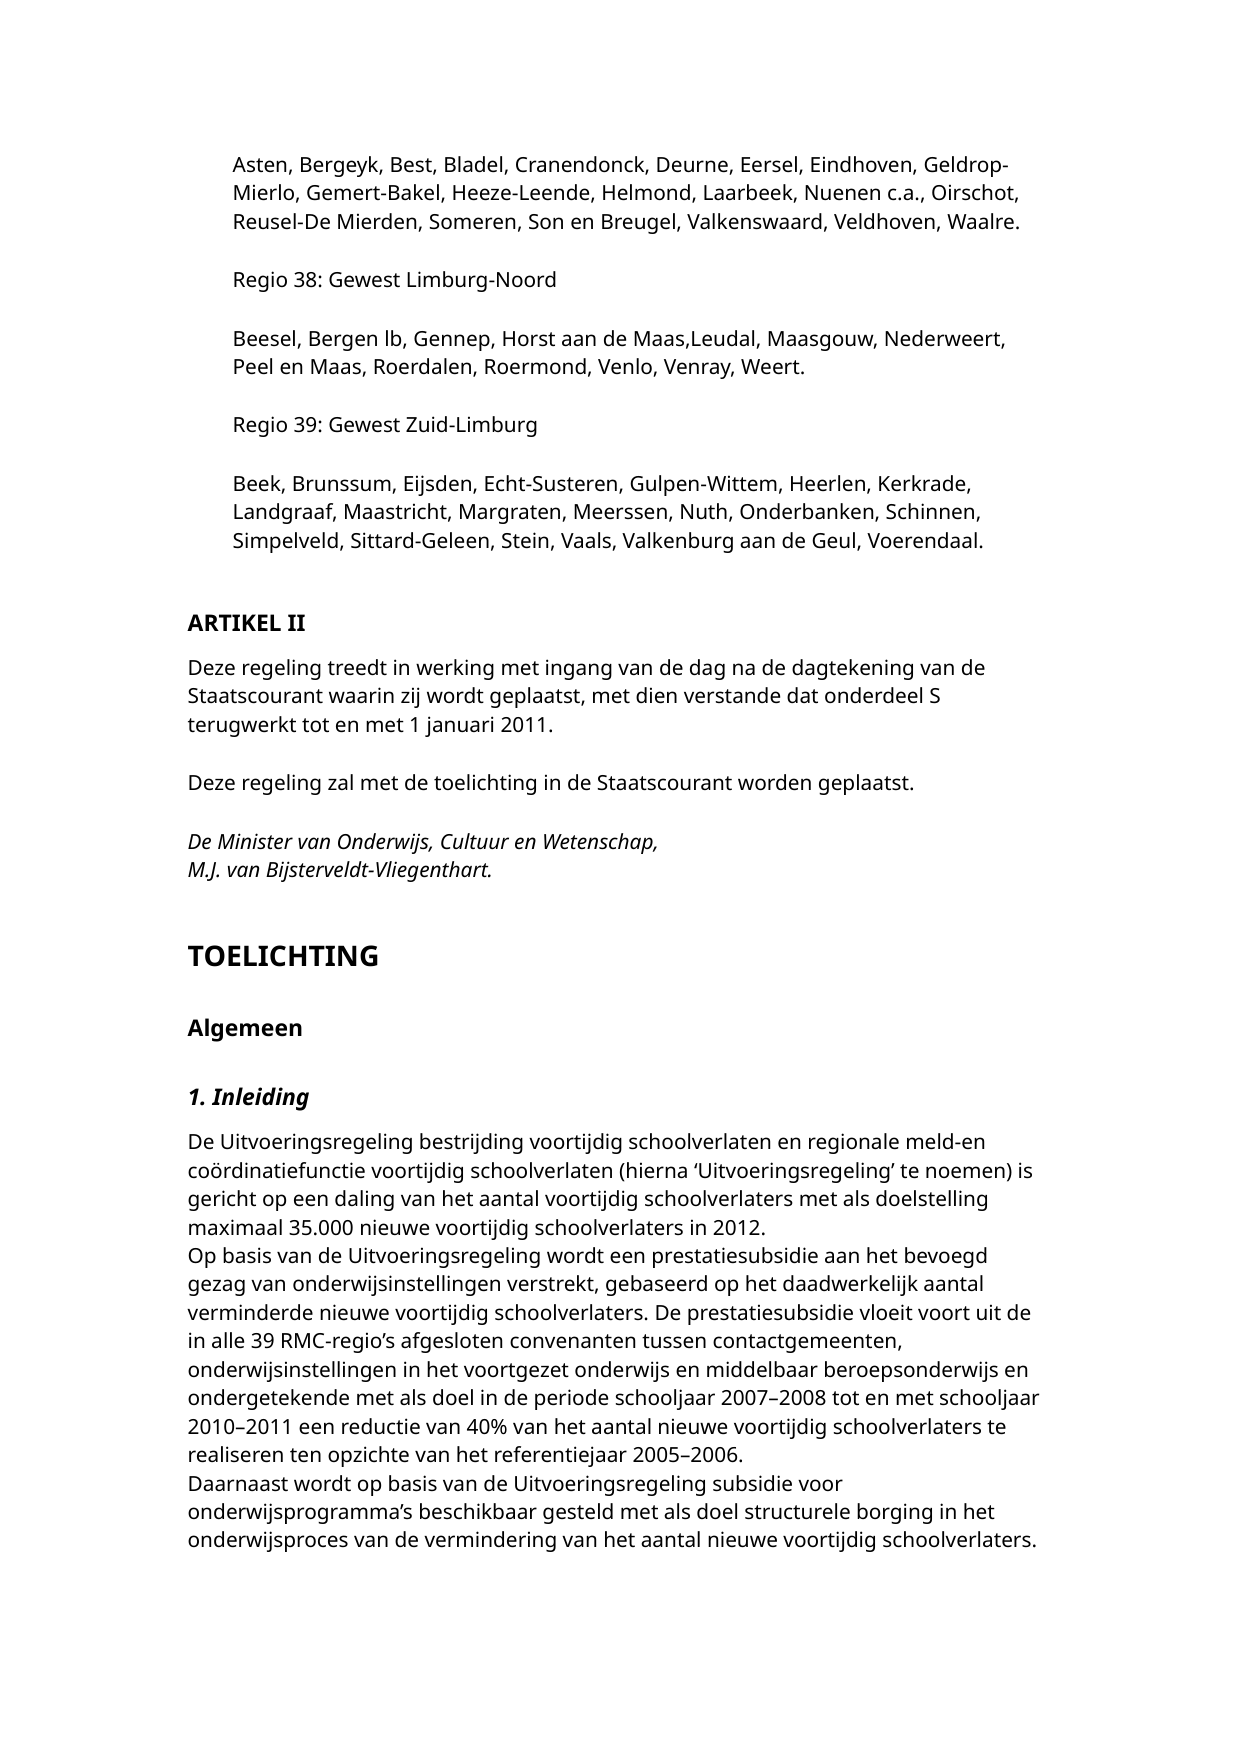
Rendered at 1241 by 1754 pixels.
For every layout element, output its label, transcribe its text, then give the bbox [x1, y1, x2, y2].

text Beek, Brunssum, Eijsden, Echt-Susteren, Gulpen-Wittem, Heerlen, Kerkrade, Landgraaf, Maastricht, Margraten, Meerssen, Nuth, Onderbanken, Schinnen, Simpelveld, Sittard-Geleen, Stein, Vaals, Valkenburg aan de Geul, Voerendaal. [232, 469, 1053, 554]
text De Minister van Onderwijs, Cultuur en Wetenschap, [187, 827, 1053, 855]
text De Uitvoeringsregeling bestrijding voortijdig schoolverlaten en regionale meld-en coördinatiefunctie voortijdig schoolverlaten (hierna ‘Uitvoeringsregeling’ te noemen) is gericht op een daling van het aantal voortijdig schoolverlaters met als doelstelling maximaal 35.000 nieuwe voortijdig schoolverlaters in 2012. [187, 1127, 1053, 1241]
text Op basis van de Uitvoeringsregeling wordt een prestatiesubsidie aan het bevoegd gezag van onderwijsinstellingen verstrekt, gebaseerd op het daadwerkelijk aantal verminderde nieuwe voortijdig schoolverlaters. De prestatiesubsidie vloeit voort uit de in alle 39 RMC-regio’s afgesloten convenanten tussen contactgemeenten, onderwijsinstellingen in het voortgezet onderwijs en middelbaar beroepsonderwijs en ondergetekende met als doel in de periode schooljaar 2007–2008 tot en met schooljaar 2010–2011 een reductie van 40% van het aantal nieuwe voortijdig schoolverlaters te realiseren ten opzichte van het referentiejaar 2005–2006. [187, 1241, 1053, 1469]
subtitle Regio 39: Gewest Zuid-Limburg [232, 411, 1053, 439]
text Deze regeling zal met de toelichting in de Staatscourant worden geplaatst. [187, 768, 1053, 797]
text Beesel, Bergen lb, Gennep, Horst aan de Maas,Leudal, Maasgouw, Nederweert, Peel en Maas, Roerdalen, Roermond, Venlo, Venray, Weert. [232, 324, 1053, 381]
text Daarnaast wordt op basis van de Uitvoeringsregeling subsidie voor onderwijsprogramma’s beschikbaar gesteld met als doel structurele borging in het onderwijsproces van de vermindering van het aantal nieuwe voortijdig schoolverlaters. [187, 1469, 1053, 1554]
subtitle Algemeen [187, 1012, 1053, 1044]
subtitle 1. Inleiding [187, 1081, 1053, 1112]
text M.J. van Bijsterveldt-Vliegenthart. [187, 855, 1053, 884]
subtitle ARTIKEL II [187, 607, 1053, 638]
text Deze regeling treedt in werking met ingang van de dag na de dagtekening van de Staatscourant waarin zij wordt geplaatst, met dien verstande dat onderdeel S terugwerkt tot en met 1 januari 2011. [187, 653, 1053, 738]
text Asten, Bergeyk, Best, Bladel, Cranendonck, Deurne, Eersel, Eindhoven, Geldrop-Mierlo, Gemert-Bakel, Heeze-Leende, Helmond, Laarbeek, Nuenen c.a., Oirschot, Reusel-De Mierden, Someren, Son en Breugel, Valkenswaard, Veldhoven, Waalre. [232, 150, 1053, 235]
subtitle TOELICHTING [187, 936, 1053, 975]
subtitle Regio 38: Gewest Limburg-Noord [232, 265, 1053, 294]
